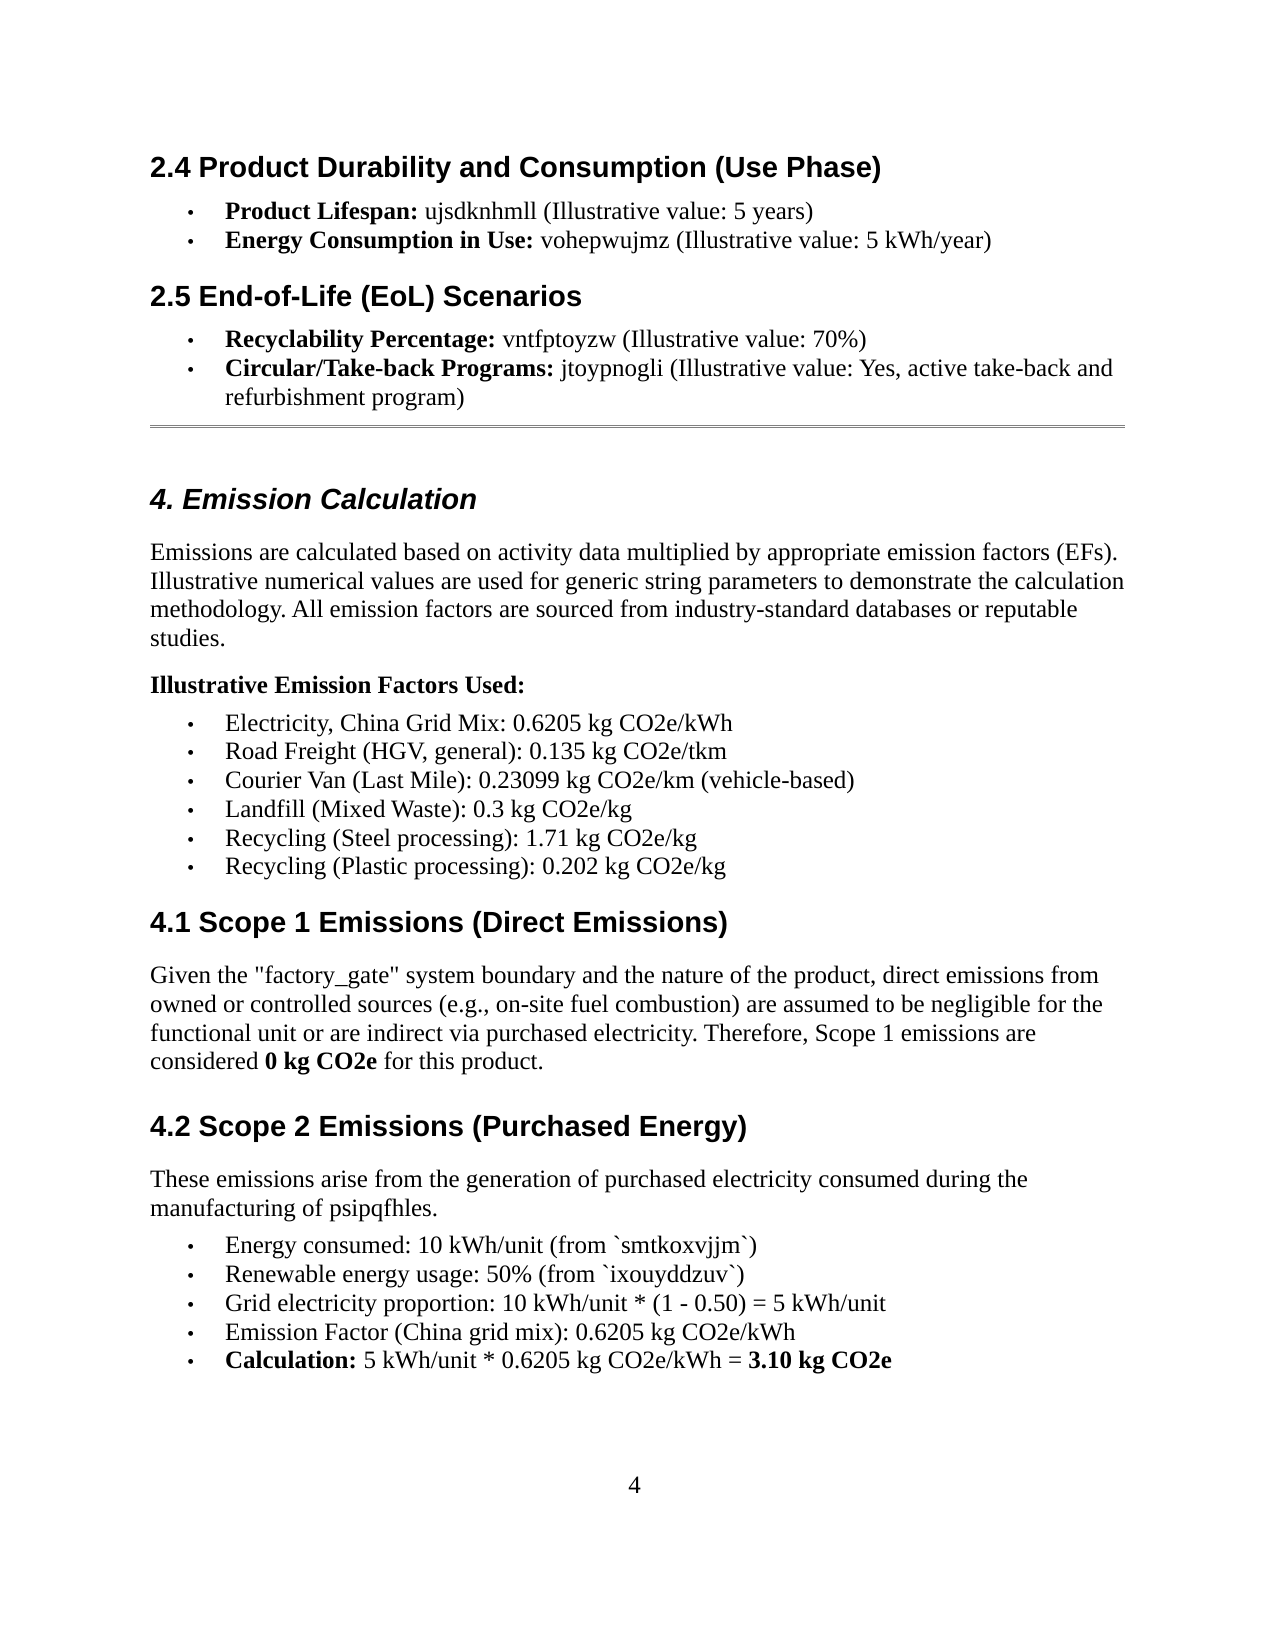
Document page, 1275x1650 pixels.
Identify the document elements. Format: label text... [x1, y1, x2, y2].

list Grid electricity proportion: 10 kWh/unit * (1 - 0.50) = 5 kWh/unit [187, 1288, 1125, 1317]
list Road Freight (HGV, general): 0.135 kg CO2e/tkm [187, 736, 1125, 765]
list Electricity, China Grid Mix: 0.6205 kg CO2e/kWh [187, 708, 1125, 736]
list Circular/Take-back Programs: jtoypnogli (Illustrative value: Yes, active take-back and refurbishment program) [187, 353, 1125, 411]
text These emissions arise from the generation of purchased electricity consumed during the manufacturing of psipqfhles. [150, 1164, 1125, 1222]
text Given the "factory_gate" system boundary and the nature of the product, direct emissions from owned or controlled sources (e.g., on-site fuel combustion) are assumed to be negligible for the functional unit or are indirect via purchased electricity. Therefore, Scope 1 emissions are considered 0 kg CO2e for this product. [150, 960, 1125, 1075]
list Courier Van (Last Mile): 0.23099 kg CO2e/km (vehicle-based) [187, 765, 1125, 794]
list Recycling (Plastic processing): 0.202 kg CO2e/kg [187, 851, 1125, 880]
list Emission Factor (China grid mix): 0.6205 kg CO2e/kWh [187, 1317, 1125, 1346]
list Landfill (Mixed Waste): 0.3 kg CO2e/kg [187, 794, 1125, 823]
text Illustrative Emission Factors Used: [150, 670, 1125, 699]
subtitle 4. Emission Calculation [150, 482, 1125, 516]
list Recyclability Percentage: vntfptoyzw (Illustrative value: 70%) [187, 324, 1125, 353]
list Renewable energy usage: 50% (from `ixouyddzuv`) [187, 1259, 1125, 1288]
list Energy consumed: 10 kWh/unit (from `smtkoxvjjm`) [187, 1231, 1125, 1259]
text Emissions are calculated based on activity data multiplied by appropriate emission factors (EFs). Illustrative numerical values are used for generic string parameters to demonstrate the calculation methodology. All emission factors are sourced from industry-standard databases or reputable studies. [150, 537, 1125, 652]
list Calculation: 5 kWh/unit * 0.6205 kg CO2e/kWh = 3.10 kg CO2e [187, 1346, 1125, 1374]
subtitle 2.4 Product Durability and Consumption (Use Phase) [150, 150, 1125, 183]
subtitle 4.2 Scope 2 Emissions (Purchased Energy) [150, 1109, 1125, 1143]
subtitle 2.5 End-of-Life (EoL) Scenarios [150, 278, 1125, 312]
list Recycling (Steel processing): 1.71 kg CO2e/kg [187, 823, 1125, 851]
list Product Lifespan: ujsdknhmll (Illustrative value: 5 years) [187, 196, 1125, 225]
subtitle 4.1 Scope 1 Emissions (Direct Emissions) [150, 905, 1125, 939]
list Energy Consumption in Use: vohepwujmz (Illustrative value: 5 kWh/year) [187, 225, 1125, 253]
